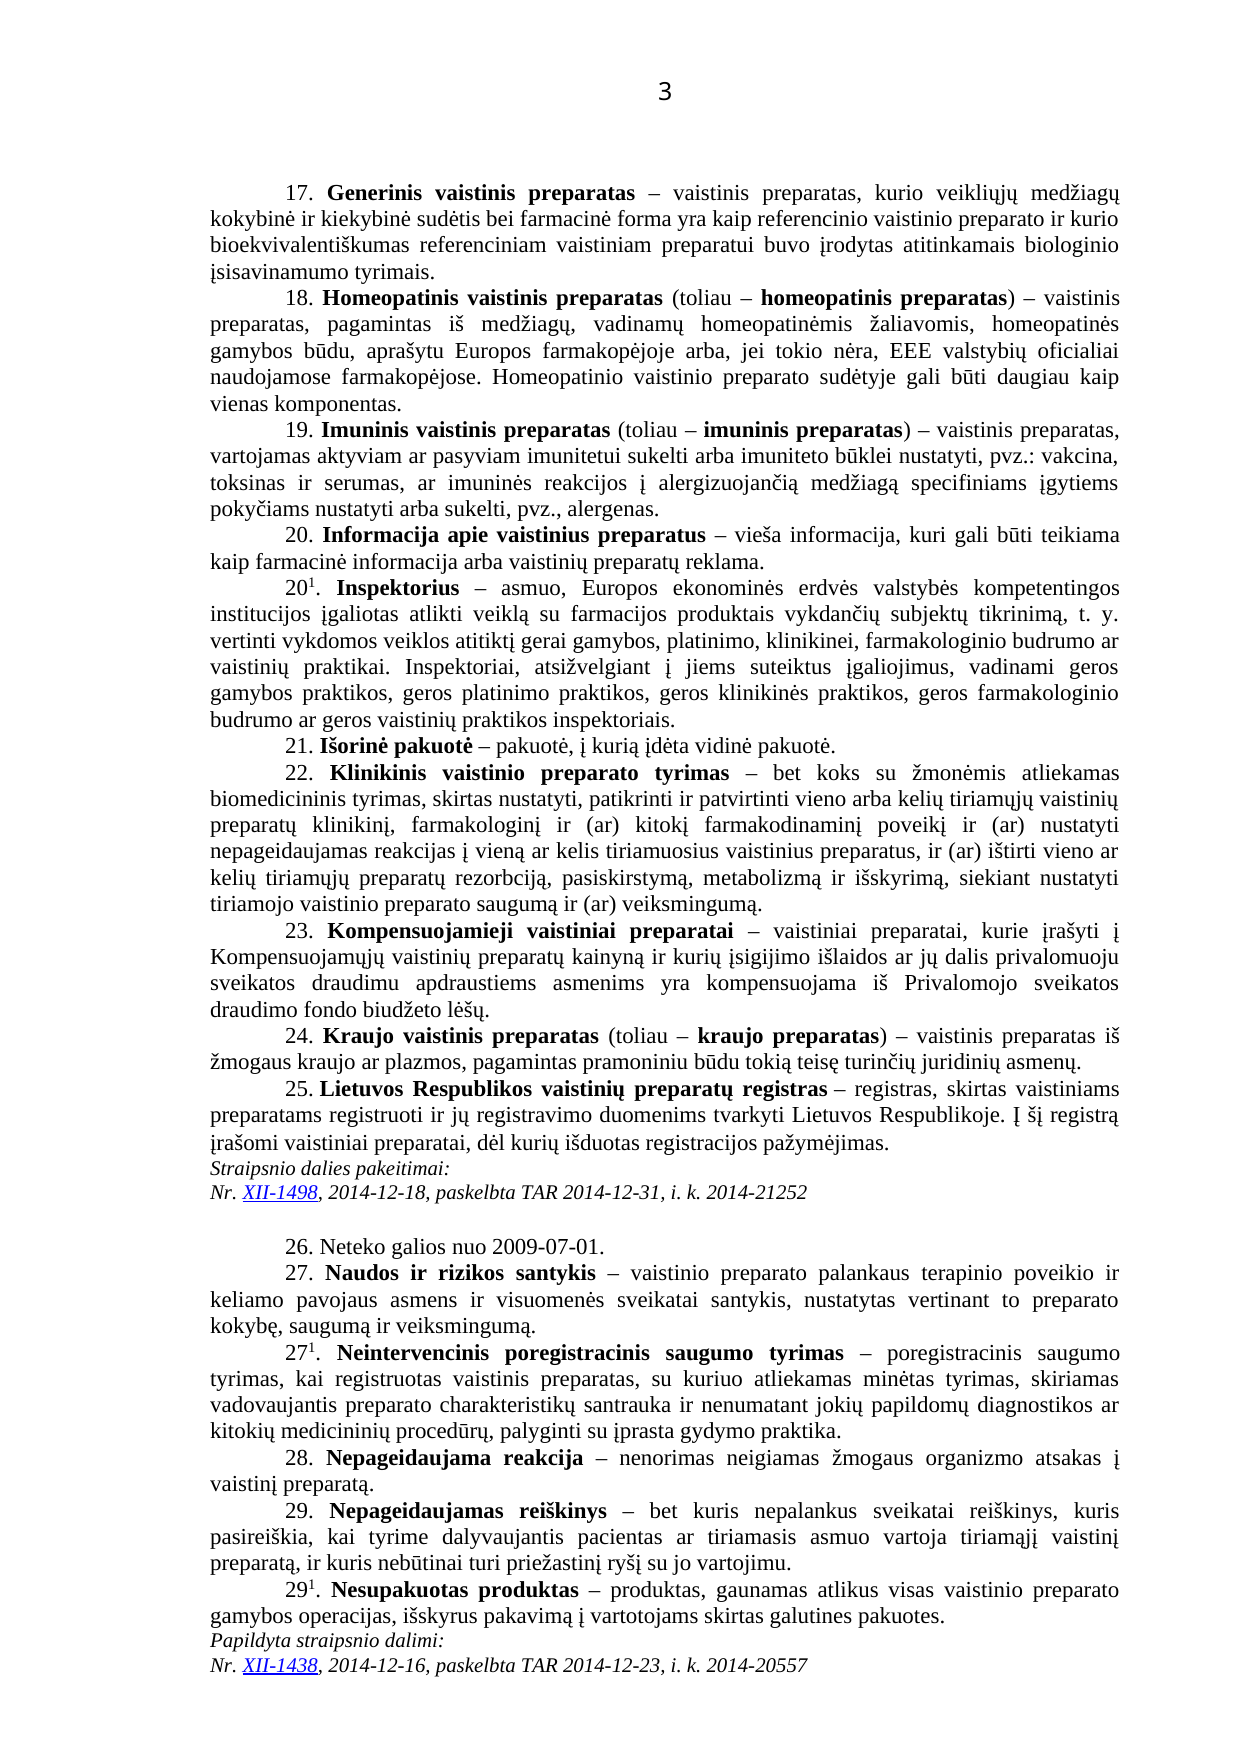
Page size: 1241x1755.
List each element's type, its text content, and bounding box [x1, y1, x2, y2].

text 20. Informacija apie vaistinius preparatus – vieša informacija, kuri gali būti teikiama kaip farmacinė informacija arba vaistinių preparatų reklama. [210, 521, 1120, 574]
text 29. Nepageidaujamas reiškinys – bet kuris nepalankus sveikatai reiškinys, kuris pasireiškia, kai tyrime dalyvaujantis pacientas ar tiriamasis asmuo vartoja tiriamąjį vaistinį preparatą, ir kuris nebūtinai turi priežastinį ryšį su jo vartojimu. [210, 1497, 1120, 1576]
text 21. Išorinė pakuotė – pakuotė, į kurią įdėta vidinė pakuotė. [210, 732, 1120, 758]
text 24. Kraujo vaistinis preparatas (toliau – kraujo preparatas) – vaistinis preparatas iš žmogaus kraujo ar plazmos, pagamintas pramoniniu būdu tokią teisę turinčių juridinių asmenų. [210, 1022, 1120, 1075]
text Papildyta straipsnio dalimi: [210, 1628, 1120, 1652]
text 28. Nepageidaujama reakcija – nenorimas neigiamas žmogaus organizmo atsakas į vaistinį preparatą. [210, 1444, 1120, 1497]
text 19. Imuninis vaistinis preparatas (toliau – imuninis preparatas) – vaistinis preparatas, vartojamas aktyviam ar pasyviam imunitetui sukelti arba imuniteto būklei nustatyti, pvz.: vakcina, toksinas ir serumas, ar imuninės reakcijos į alergizuojančią medžiagą specifiniams įgytiems pokyčiams nustatyti arba sukelti, pvz., alergenas. [210, 416, 1120, 521]
text 17. Generinis vaistinis preparatas – vaistinis preparatas, kurio veikliųjų medžiagų kokybinė ir kiekybinė sudėtis bei farmacinė forma yra kaip referencinio vaistinio preparato ir kurio bioekvivalentiškumas referenciniam vaistiniam preparatui buvo įrodytas atitinkamais biologinio įsisavinamumo tyrimais. [210, 179, 1120, 284]
text Straipsnio dalies pakeitimai: [210, 1156, 1120, 1180]
text 291. Nesupakuotas produktas – produktas, gaunamas atlikus visas vaistinio preparato gamybos operacijas, išskyrus pakavimą į vartotojams skirtas galutines pakuotes. [210, 1576, 1120, 1628]
text 271. Neintervencinis poregistracinis saugumo tyrimas – poregistracinis saugumo tyrimas, kai registruotas vaistinis preparatas, su kuriuo atliekamas minėtas tyrimas, skiriamas vadovaujantis preparato charakteristikų santrauka ir nenumatant jokių papildomų diagnostikos ar kitokių medicininių procedūrų, palyginti su įprasta gydymo praktika. [210, 1338, 1120, 1444]
text 23. Kompensuojamieji vaistiniai preparatai – vaistiniai preparatai, kurie įrašyti į Kompensuojamųjų vaistinių preparatų kainyną ir kurių įsigijimo išlaidos ar jų dalis privalomuoju sveikatos draudimu apdraustiems asmenims yra kompensuojama iš Privalomojo sveikatos draudimo fondo biudžeto lėšų. [210, 917, 1120, 1022]
text 18. Homeopatinis vaistinis preparatas (toliau – homeopatinis preparatas) – vaistinis preparatas, pagamintas iš medžiagų, vadinamų homeopatinėmis žaliavomis, homeopatinės gamybos būdu, aprašytu Europos farmakopėjoje arba, jei tokio nėra, EEE valstybių oficialiai naudojamose farmakopėjose. Homeopatinio vaistinio preparato sudėtyje gali būti daugiau kaip vienas komponentas. [210, 284, 1120, 416]
text 25. Lietuvos Respublikos vaistinių preparatų registras – registras, skirtas vaistiniams preparatams registruoti ir jų registravimo duomenims tvarkyti Lietuvos Respublikoje. Į šį registrą įrašomi vaistiniai preparatai, dėl kurių išduotas registracijos pažymėjimas. [210, 1075, 1120, 1156]
text 22. Klinikinis vaistinio preparato tyrimas – bet koks su žmonėmis atliekamas biomedicininis tyrimas, skirtas nustatyti, patikrinti ir patvirtinti vieno arba kelių tiriamųjų vaistinių preparatų klinikinį, farmakologinį ir (ar) kitokį farmakodinaminį poveikį ir (ar) nustatyti nepageidaujamas reakcijas į vieną ar kelis tiriamuosius vaistinius preparatus, ir (ar) ištirti vieno ar kelių tiriamųjų preparatų rezorbciją, pasiskirstymą, metabolizmą ir išskyrimą, siekiant nustatyti tiriamojo vaistinio preparato saugumą ir (ar) veiksmingumą. [210, 758, 1120, 917]
text 201. Inspektorius – asmuo, Europos ekonominės erdvės valstybės kompetentingos institucijos įgaliotas atlikti veiklą su farmacijos produktais vykdančių subjektų tikrinimą, t. y. vertinti vykdomos veiklos atitiktį gerai gamybos, platinimo, klinikinei, farmakologinio budrumo ar vaistinių praktikai. Inspektoriai, atsižvelgiant į jiems suteiktus įgaliojimus, vadinami geros gamybos praktikos, geros platinimo praktikos, geros klinikinės praktikos, geros farmakologinio budrumo ar geros vaistinių praktikos inspektoriais. [210, 574, 1120, 732]
text 27. Naudos ir rizikos santykis – vaistinio preparato palankaus terapinio poveikio ir keliamo pavojaus asmens ir visuomenės sveikatai santykis, nustatytas vertinant to preparato kokybę, saugumą ir veiksmingumą. [210, 1259, 1120, 1338]
text Nr. XII-1438, 2014-12-16, paskelbta TAR 2014-12-23, i. k. 2014-20557 [210, 1652, 1120, 1677]
text Nr. XII-1498, 2014-12-18, paskelbta TAR 2014-12-31, i. k. 2014-21252 [210, 1180, 1120, 1204]
text 26. Neteko galios nuo 2009-07-01. [210, 1233, 1120, 1259]
